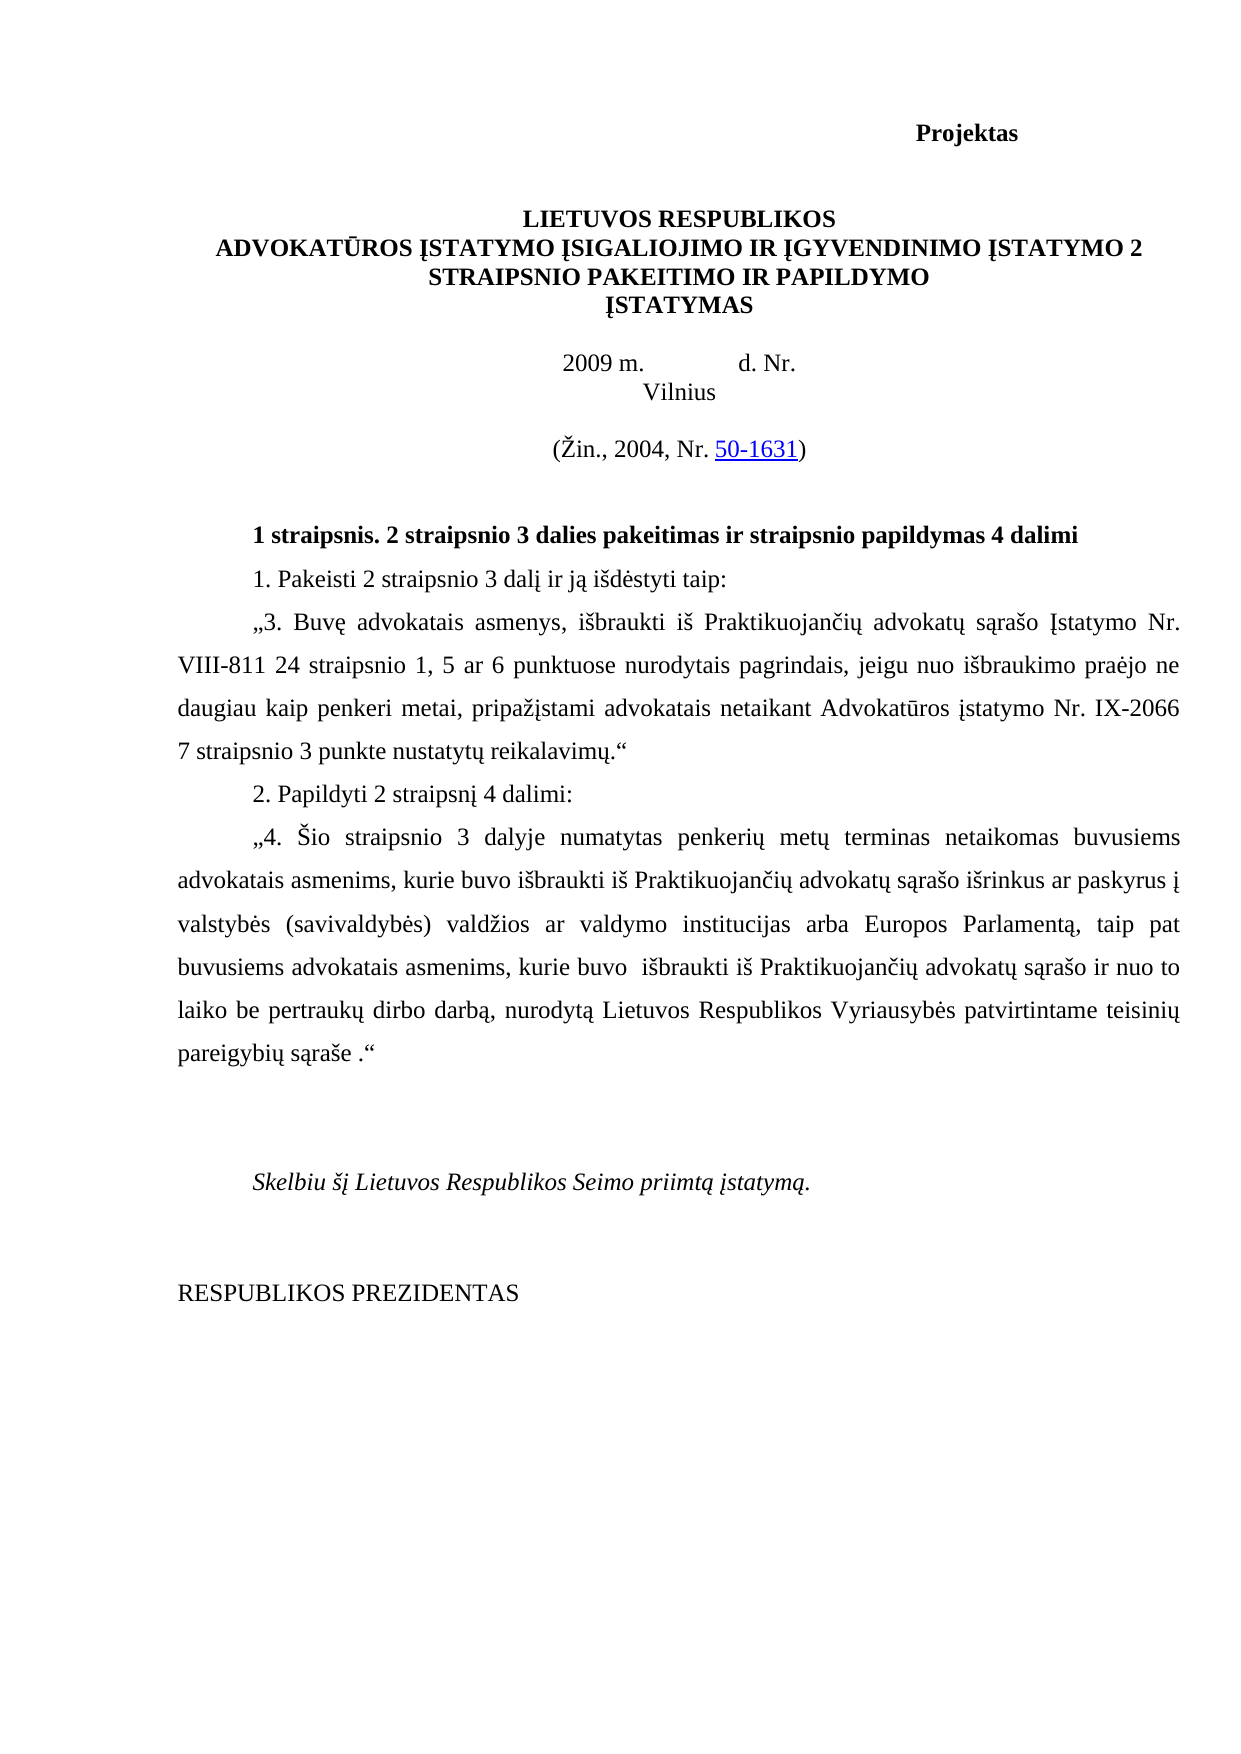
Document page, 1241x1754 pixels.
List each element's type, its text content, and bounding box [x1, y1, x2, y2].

text „3. Buvę advokatais asmenys, išbraukti iš Praktikuojančių advokatų sąrašo Įstatymo Nr. VIII-811 24 straipsnio 1, 5 ar 6 punktuose nurodytais pagrindais, jeigu nuo išbraukimo praėjo ne daugiau kaip penkeri metai, pripažįstami advokatais netaikant Advokatūros įstatymo Nr. IX-2066 7 straipsnio 3 punkte nustatytų reikalavimų.“ [177, 607, 1181, 765]
text 2. Papildyti 2 straipsnį 4 dalimi: [177, 779, 1181, 808]
text Vilnius [177, 377, 1181, 406]
text 1. Pakeisti 2 straipsnio 3 dalį ir ją išdėstyti taip: [177, 564, 1181, 592]
text 2009 m. d. Nr. [177, 348, 1181, 377]
text „4. Šio straipsnio 3 dalyje numatytas penkerių metų terminas netaikomas buvusiems advokatais asmenims, kurie buvo išbraukti iš Praktikuojančių advokatų sąrašo išrinkus ar paskyrus į valstybės (savivaldybės) valdžios ar valdymo institucijas arba Europos Parlamentą, taip pat buvusiems advokatais asmenims, kurie buvo išbraukti iš Praktikuojančių advokatų sąrašo ir nuo to laiko be pertraukų dirbo darbą, nurodytą Lietuvos Respublikos Vyriausybės patvirtintame teisinių pareigybių sąraše .“ [177, 822, 1181, 1067]
text ĮSTATYMAS [177, 291, 1181, 319]
text Projektas [916, 118, 1181, 147]
text (Žin., 2004, Nr. 50-1631) [177, 434, 1181, 463]
text ADVOKATŪROS ĮSTATYMO ĮSIGALIOJIMO IR ĮGYVENDINIMO ĮSTATYMO 2 STRAIPSNIO PAKEITIMO IR PAPILDYMO [177, 233, 1181, 291]
text RESPUBLIKOS PREZIDENTAS [177, 1278, 1181, 1306]
text Skelbiu šį Lietuvos Respublikos Seimo priimtą įstatymą. [177, 1167, 1181, 1196]
text LIETUVOS RESPUBLIKOS [177, 204, 1181, 233]
text 1 straipsnis. 2 straipsnio 3 dalies pakeitimas ir straipsnio papildymas 4 dalimi [177, 521, 1181, 549]
